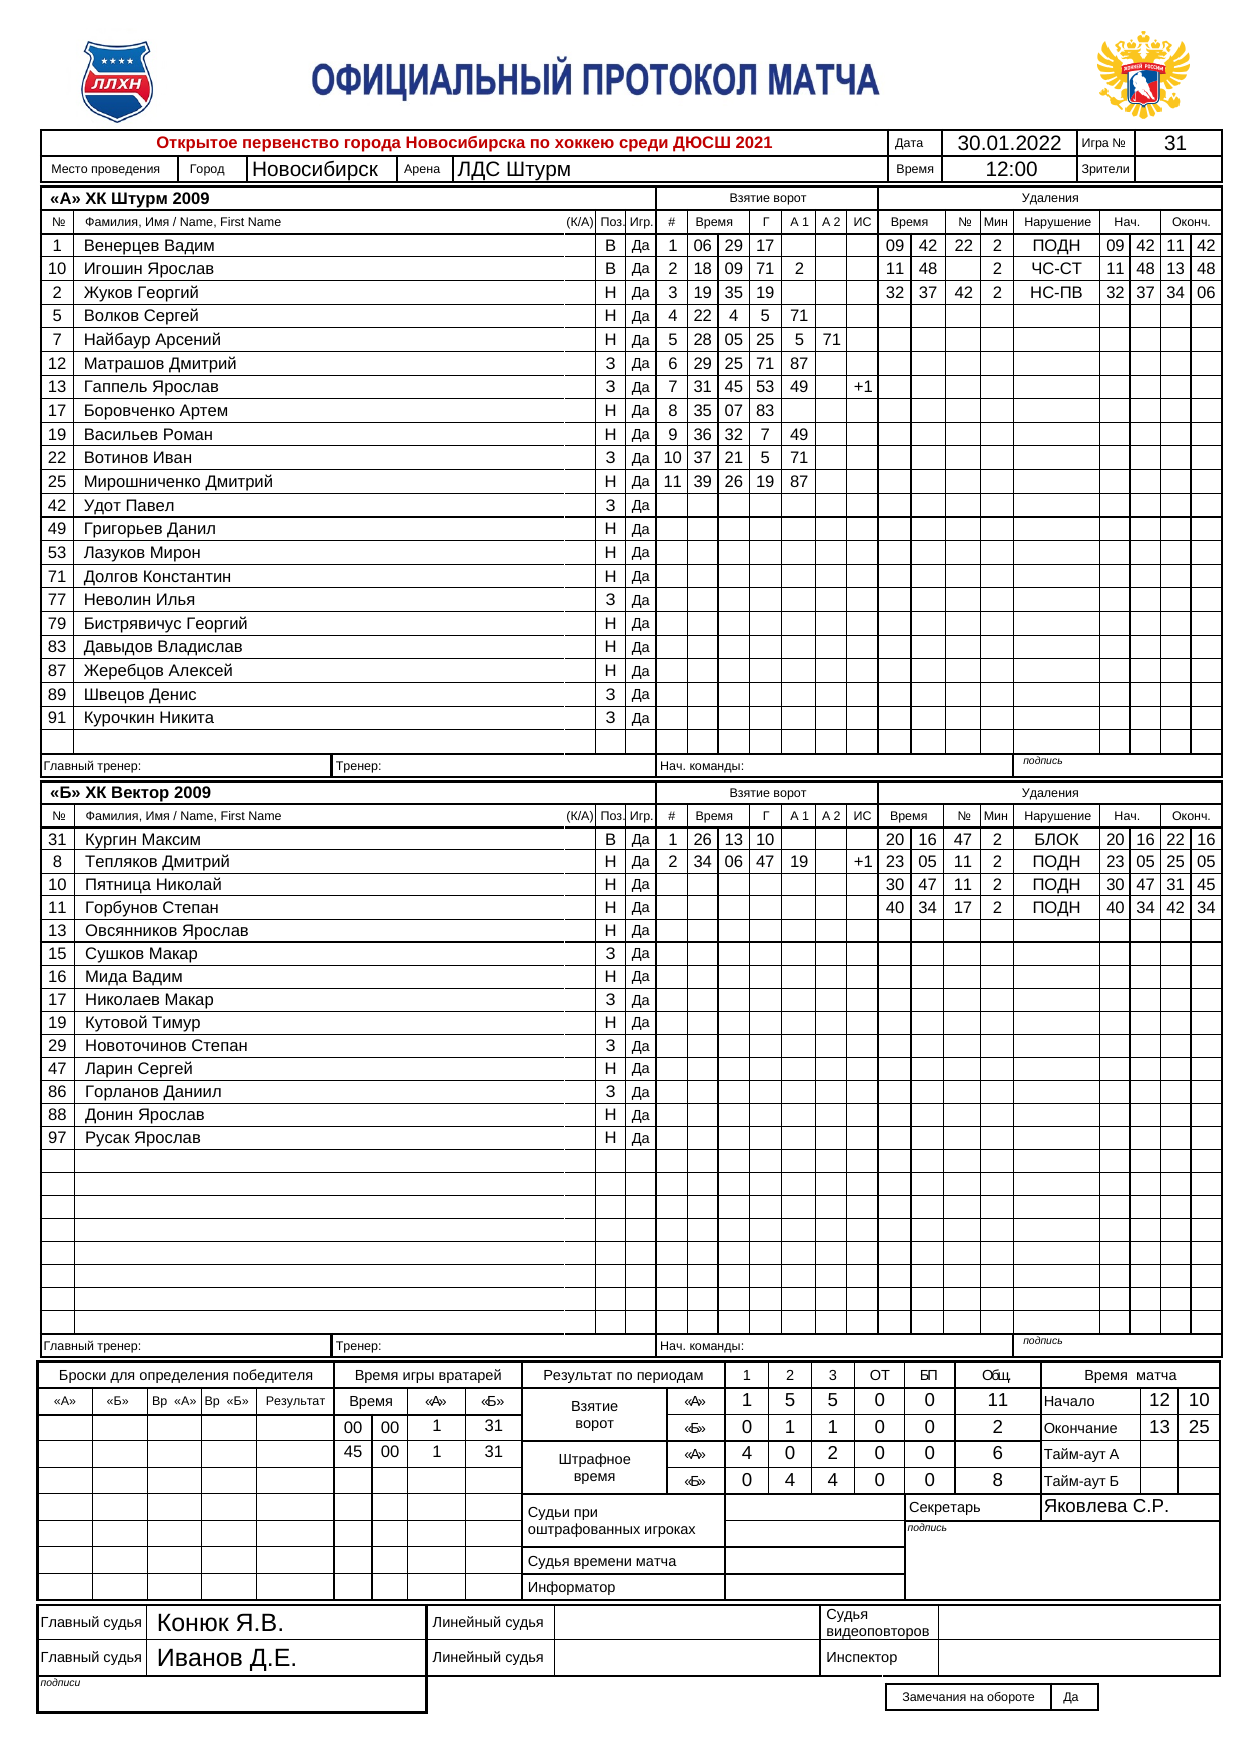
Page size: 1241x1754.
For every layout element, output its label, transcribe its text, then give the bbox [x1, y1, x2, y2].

table_cell [596, 1288, 625, 1310]
table_cell [1161, 1127, 1190, 1149]
table_cell [944, 943, 980, 964]
table_cell [565, 1196, 595, 1218]
table_header Замечания на обороте [887, 1685, 1050, 1709]
table_cell 1 [657, 829, 687, 849]
table_cell [148, 1416, 201, 1440]
table_cell [719, 1311, 749, 1333]
table_cell Да [626, 1081, 655, 1103]
table_cell 1 [408, 1416, 465, 1440]
table_cell НС-ПВ [1014, 281, 1099, 303]
table_cell 00 [373, 1441, 407, 1467]
table_cell 42 [42, 494, 73, 516]
table_cell [1192, 1242, 1221, 1264]
table_cell [981, 565, 1013, 587]
table_cell [981, 1288, 1013, 1310]
table_cell [847, 659, 877, 682]
table_cell [1161, 1035, 1190, 1057]
table_cell [750, 1058, 781, 1079]
table_cell 23 [879, 850, 910, 872]
table_cell [981, 989, 1013, 1011]
table_cell [565, 829, 595, 849]
table_cell Время [688, 211, 749, 233]
table_cell 12 [1141, 1389, 1177, 1413]
table_cell 22 [42, 446, 73, 469]
table_cell Жеребцов Алексей [74, 659, 564, 682]
table_cell 2 [981, 235, 1013, 256]
table_cell [912, 1150, 943, 1172]
table_cell [1161, 352, 1190, 374]
table_cell [847, 707, 877, 729]
table_cell 2 [981, 850, 1013, 872]
table_cell 86 [42, 1081, 74, 1103]
table_cell [1014, 1242, 1099, 1264]
table_cell [688, 1265, 717, 1287]
table_cell А 2 [816, 211, 846, 233]
table_cell [981, 612, 1013, 634]
table_cell 6 [657, 352, 687, 374]
table_cell [1131, 494, 1160, 516]
table_cell 12 [42, 352, 73, 374]
table_cell [847, 518, 877, 540]
table_cell [42, 1219, 74, 1241]
table_cell [1014, 328, 1099, 351]
table_cell [93, 1468, 147, 1493]
table_cell Тренер: [333, 1335, 655, 1356]
table_cell [565, 352, 595, 374]
table_header Дата [889, 131, 941, 155]
table_cell [335, 1468, 371, 1493]
table_cell 19 [750, 281, 781, 303]
table_cell 2 [812, 1442, 854, 1467]
table_cell [816, 636, 846, 658]
table_cell [1192, 1173, 1221, 1195]
table_cell 10 [657, 446, 687, 469]
table_cell [565, 1035, 595, 1057]
table_cell # [657, 805, 687, 826]
table_cell [847, 829, 877, 849]
table_cell [816, 281, 846, 303]
table_cell Вотинов Иван [74, 446, 564, 469]
table_cell [565, 683, 595, 706]
table_cell Н [596, 896, 625, 918]
table_cell [1100, 1081, 1129, 1103]
table_cell Нарушение [1014, 211, 1099, 233]
table_cell [1014, 920, 1099, 941]
table_cell [75, 1311, 564, 1333]
table_cell [657, 896, 687, 918]
table_cell [688, 730, 717, 753]
table_cell [1192, 494, 1221, 516]
table_cell [944, 1173, 980, 1195]
table_cell 19 [42, 1012, 74, 1033]
table_cell [1161, 1242, 1190, 1264]
table_cell 11 [944, 874, 980, 895]
table_cell 17 [42, 399, 73, 422]
table_header Время матча [1042, 1363, 1219, 1387]
table_cell [1161, 1081, 1190, 1103]
table_cell 39 [688, 470, 717, 493]
table_cell [257, 1494, 333, 1520]
table_cell [879, 328, 910, 351]
table_cell 29 [42, 1035, 74, 1057]
table_header 31 [1136, 131, 1221, 155]
table_cell 05 [912, 850, 943, 872]
table_cell [816, 1012, 846, 1033]
table_cell [657, 1035, 687, 1057]
table_cell [657, 989, 687, 1011]
table_cell [408, 1521, 465, 1546]
table_cell Да [626, 541, 655, 564]
table_cell Донин Ярослав [75, 1104, 564, 1126]
table_cell Да [626, 707, 655, 729]
table_header БП [905, 1363, 954, 1387]
table_cell ЛДС Штурм [454, 157, 887, 181]
table_cell [719, 612, 749, 634]
table_cell +1 [847, 376, 877, 398]
table_cell Время [688, 805, 749, 826]
table_cell [1161, 1196, 1190, 1218]
table_cell 0 [905, 1415, 954, 1440]
table_cell [782, 1196, 815, 1218]
table_cell Н [596, 1058, 625, 1079]
table_cell Место проведения [42, 157, 177, 181]
table_cell [719, 683, 749, 706]
table_cell [565, 1150, 595, 1172]
table_cell [565, 1173, 595, 1195]
table_cell [1014, 1058, 1099, 1079]
table_cell [565, 1219, 595, 1241]
table_cell [847, 1265, 877, 1287]
table_cell [782, 989, 815, 1011]
table_cell [879, 612, 910, 634]
table_cell 16 [1131, 829, 1160, 849]
table_cell [1131, 328, 1160, 351]
table_cell [1014, 446, 1099, 469]
table_cell 0 [905, 1442, 954, 1467]
table_cell ЧС-СТ [1014, 257, 1099, 280]
table_cell [1161, 1311, 1190, 1333]
table_cell [946, 683, 980, 706]
table_cell Да [626, 235, 655, 256]
table_cell 34 [1161, 281, 1190, 303]
table_cell [1014, 1196, 1099, 1218]
table_cell Н [596, 565, 625, 587]
table_cell [565, 1012, 595, 1033]
table_cell Н [596, 874, 625, 895]
table_cell [373, 1494, 407, 1520]
table_cell Да [626, 1127, 655, 1149]
table_cell 42 [912, 235, 945, 256]
table_cell [1100, 588, 1129, 611]
table_cell Поз. [596, 805, 625, 826]
table_cell 89 [42, 683, 73, 706]
table_cell [946, 707, 980, 729]
table_cell 11 [1161, 235, 1190, 256]
table_cell [1161, 565, 1190, 587]
table_cell [657, 659, 687, 682]
table_cell (К/А) [565, 805, 595, 826]
table_header Время игры вратарей [335, 1363, 521, 1387]
table_cell [847, 257, 877, 280]
table_cell [657, 1288, 687, 1310]
table_cell [466, 1521, 521, 1546]
table_cell [1100, 1104, 1129, 1126]
table_cell Волков Сергей [74, 305, 564, 327]
table_cell 22 [688, 305, 717, 327]
table_cell Да [626, 305, 655, 327]
table_cell [657, 1058, 687, 1079]
table_cell [981, 470, 1013, 493]
table_cell [1100, 494, 1129, 516]
table_cell Боровченко Артем [74, 399, 564, 422]
table_cell [847, 1012, 877, 1033]
table_cell [782, 1219, 815, 1241]
table_cell [816, 399, 846, 422]
table_cell 12:00 [943, 157, 1076, 181]
table_cell 2 [956, 1415, 1040, 1440]
table_cell Арена [398, 157, 452, 181]
table_cell 21 [719, 446, 749, 469]
table_cell [816, 1081, 846, 1103]
table_cell 49 [782, 423, 815, 445]
table_cell [816, 683, 846, 706]
table_cell [847, 966, 877, 987]
table_cell [1161, 707, 1190, 729]
table_cell 05 [719, 328, 749, 351]
table_cell [879, 989, 910, 1011]
table_cell [912, 399, 945, 422]
table_cell Да [626, 352, 655, 374]
table_cell [981, 966, 1013, 987]
table_cell [42, 730, 73, 753]
table_cell БЛОК [1014, 829, 1099, 849]
table_cell [946, 446, 980, 469]
table_cell Игошин Ярослав [74, 257, 564, 280]
table_cell [1161, 423, 1190, 445]
table_cell [946, 470, 980, 493]
table_cell 48 [1131, 257, 1160, 280]
table_cell 13 [1161, 257, 1190, 280]
table_cell [847, 352, 877, 374]
table_cell Сушков Макар [75, 943, 564, 964]
table_cell [688, 943, 717, 964]
table_cell 5 [812, 1389, 854, 1413]
table_cell [1100, 1012, 1129, 1033]
table_cell [1100, 399, 1129, 422]
table_cell Конюк Я.В. [147, 1606, 425, 1639]
table_cell [879, 1196, 910, 1218]
table_cell [981, 1265, 1013, 1287]
table_cell [879, 1150, 910, 1172]
table_cell [1100, 943, 1129, 964]
table_cell [912, 446, 945, 469]
table_cell [1131, 1196, 1160, 1218]
table_cell [816, 1196, 846, 1218]
table_cell [1100, 612, 1129, 634]
table_cell [688, 588, 717, 611]
table_cell [257, 1441, 333, 1467]
table_cell 13 [42, 920, 74, 941]
table_cell [879, 518, 910, 540]
table_cell [1100, 541, 1129, 564]
table_cell [946, 541, 980, 564]
table_cell [816, 518, 846, 540]
table_cell [939, 1606, 1219, 1639]
table_cell [1192, 1288, 1221, 1310]
table_cell [879, 494, 910, 516]
table_cell [1131, 1058, 1160, 1079]
table_cell [596, 1150, 625, 1172]
table_cell [981, 518, 1013, 540]
table_cell Тайм-аут А [1042, 1441, 1140, 1467]
table_cell [816, 896, 846, 918]
table_cell [1014, 352, 1099, 374]
table_cell 2 [657, 257, 687, 280]
table_cell [626, 1288, 655, 1310]
table_cell Зрители [1078, 157, 1134, 181]
table_cell 37 [1131, 281, 1160, 303]
table_cell [565, 850, 595, 872]
table_cell [879, 659, 910, 682]
table_cell 23 [1100, 850, 1129, 872]
table_cell [466, 1468, 521, 1493]
table_cell Жуков Георгий [74, 281, 564, 303]
table_cell Да [626, 612, 655, 634]
table_cell [565, 874, 595, 895]
table_cell З [596, 588, 625, 611]
table_cell [657, 1173, 687, 1195]
table_cell [1192, 1104, 1221, 1126]
table_cell Секретарь [906, 1495, 1040, 1520]
table_cell 6 [956, 1442, 1040, 1467]
table_cell [879, 1035, 910, 1057]
table_cell [688, 541, 717, 564]
table_cell [847, 1219, 877, 1241]
table_cell Бистрявичус Георгий [74, 612, 564, 634]
table_cell Время [889, 157, 941, 181]
table_cell [596, 1173, 625, 1195]
table_cell [944, 1288, 980, 1310]
table_cell [1131, 1288, 1160, 1310]
table_header Игра № [1078, 131, 1134, 155]
table_cell Да [626, 281, 655, 303]
table_cell [726, 1575, 904, 1599]
table_cell [719, 494, 749, 516]
table_cell Судья времени матча [523, 1548, 724, 1573]
table_cell [816, 966, 846, 987]
table_header 1 [726, 1363, 768, 1387]
table_cell [879, 943, 910, 964]
table_cell 83 [750, 399, 781, 422]
table_cell Да [626, 328, 655, 351]
table_cell [782, 896, 815, 918]
table_cell [912, 1104, 943, 1126]
table_cell [657, 730, 687, 753]
table_cell 15 [42, 943, 74, 964]
table_cell 11 [944, 850, 980, 872]
table_cell [782, 281, 815, 303]
table_cell [981, 1081, 1013, 1103]
table_cell [912, 1127, 943, 1149]
table_cell А 2 [816, 805, 846, 826]
table_cell [816, 1311, 846, 1333]
table_cell [1192, 707, 1221, 729]
table_cell [1131, 1127, 1160, 1149]
table_cell Оконч. [1161, 211, 1221, 233]
table_cell [750, 874, 781, 895]
table_cell Да [626, 829, 655, 849]
table_cell 10 [1179, 1389, 1219, 1413]
table_cell Н [596, 518, 625, 540]
table_cell [688, 896, 717, 918]
table_cell Да [626, 896, 655, 918]
table_cell «Б» [93, 1389, 147, 1413]
table_cell [816, 1265, 846, 1287]
table_cell [688, 1150, 717, 1172]
table_cell [750, 1242, 781, 1264]
table_cell 42 [1131, 235, 1160, 256]
table_cell [1192, 989, 1221, 1011]
table_cell [719, 565, 749, 587]
table_cell [879, 1127, 910, 1149]
table_cell № [42, 805, 74, 826]
table_cell [1131, 943, 1160, 964]
table_cell (К/А) [565, 211, 595, 233]
table_cell 0 [855, 1415, 904, 1440]
table_cell Мирошниченко Дмитрий [74, 470, 564, 493]
table_header 30.01.2022 [943, 131, 1076, 155]
table_cell 1 [42, 235, 73, 256]
table_cell [626, 1150, 655, 1172]
table_cell [1131, 659, 1160, 682]
table_cell [1014, 1173, 1099, 1195]
table_cell [1131, 565, 1160, 587]
table_cell [202, 1468, 256, 1493]
table_cell [847, 1288, 877, 1310]
table_cell [335, 1494, 371, 1520]
table_cell 53 [750, 376, 781, 398]
table_cell Давыдов Владислав [74, 636, 564, 658]
table_header «Б» ХК Вектор 2009 [42, 783, 655, 803]
table_cell [39, 1547, 92, 1573]
table_cell [981, 659, 1013, 682]
table_cell [657, 1219, 687, 1241]
table_header Открытое первенство города Новосибирска по хоккею среди ДЮСШ 2021 [42, 131, 887, 155]
table_cell [565, 423, 595, 445]
table_cell подпись [1014, 755, 1221, 776]
table_cell 87 [782, 352, 815, 374]
table_cell [1161, 1012, 1190, 1033]
table_cell [1161, 1265, 1190, 1287]
table_cell [1014, 541, 1099, 564]
table_cell [782, 874, 815, 895]
table_cell 5 [42, 305, 73, 327]
table_cell [1131, 446, 1160, 469]
table_cell 91 [42, 707, 73, 729]
table_cell Взятие ворот [523, 1389, 666, 1440]
table_cell [719, 1104, 749, 1126]
table_cell [816, 612, 846, 634]
table_cell 5 [750, 446, 781, 469]
table_cell 11 [42, 896, 74, 918]
table_cell [202, 1547, 256, 1573]
table_cell 36 [688, 423, 717, 445]
table_cell Тренер: [333, 755, 655, 776]
table_cell [1192, 1311, 1221, 1333]
table_cell [847, 943, 877, 964]
table_cell [1131, 920, 1160, 941]
table_cell «Б» [668, 1468, 724, 1493]
table_cell [39, 1416, 92, 1440]
table_cell [1131, 518, 1160, 540]
table_cell [1100, 1035, 1129, 1057]
table_cell [1014, 565, 1099, 587]
table_cell 2 [981, 874, 1013, 895]
table_cell Н [596, 541, 625, 564]
table_cell 06 [688, 235, 717, 256]
table_cell 25 [719, 352, 749, 374]
table_cell 26 [719, 470, 749, 493]
table_cell [879, 1219, 910, 1241]
table_cell [719, 1081, 749, 1103]
table_cell [1014, 636, 1099, 658]
table_cell [782, 518, 815, 540]
table_cell [202, 1521, 256, 1546]
table_cell [1131, 470, 1160, 493]
table_cell [944, 1219, 980, 1241]
table_cell 7 [750, 423, 781, 445]
table_cell [1131, 1173, 1160, 1195]
table_cell [1014, 518, 1099, 540]
table_cell 10 [42, 257, 73, 280]
table_cell 17 [944, 896, 980, 918]
table_cell [879, 541, 910, 564]
table_cell 31 [42, 829, 74, 849]
table_cell [847, 305, 877, 327]
table_cell [816, 541, 846, 564]
table_header 3 [812, 1363, 854, 1387]
table_cell [1131, 305, 1160, 327]
table_cell 25 [42, 470, 73, 493]
table_cell [750, 1150, 781, 1172]
table_cell [1161, 376, 1190, 398]
table_cell [719, 966, 749, 987]
table_cell Время [879, 805, 943, 826]
table_cell 06 [719, 850, 749, 872]
table_cell 10 [42, 874, 74, 895]
table_cell [719, 1173, 749, 1195]
table_cell [816, 1288, 846, 1310]
table_cell 25 [1179, 1415, 1219, 1440]
table_cell [688, 1104, 717, 1126]
table_cell [42, 1150, 74, 1172]
table_cell [981, 423, 1013, 445]
table_cell [75, 1173, 564, 1195]
table_cell [565, 541, 595, 564]
table_cell Н [596, 1104, 625, 1126]
table_cell [750, 920, 781, 941]
table_cell 32 [1100, 281, 1129, 303]
table_cell Яковлева С.Р. [1042, 1495, 1219, 1520]
table_cell Да [626, 683, 655, 706]
table_cell [912, 352, 945, 374]
table_cell 4 [769, 1468, 811, 1493]
table_cell 30 [879, 874, 910, 895]
table_cell [148, 1521, 201, 1546]
table_cell Да [626, 399, 655, 422]
table_cell [1100, 966, 1129, 987]
table_cell [847, 281, 877, 303]
table_cell [946, 612, 980, 634]
table_cell [944, 1265, 980, 1287]
table_cell Новосибирск [248, 157, 396, 181]
table_cell [1192, 565, 1221, 587]
table_cell [1161, 541, 1190, 564]
table_cell [847, 612, 877, 634]
table_cell [847, 636, 877, 658]
table_cell Русак Ярослав [75, 1127, 564, 1149]
table_cell [847, 1035, 877, 1057]
table_cell ИС [847, 805, 877, 826]
table_cell [565, 1242, 595, 1264]
table_cell Н [596, 423, 625, 445]
table_cell [657, 1311, 687, 1333]
table_cell Н [596, 470, 625, 493]
table_cell [688, 1288, 717, 1310]
table_cell Да [626, 376, 655, 398]
table_cell [782, 1311, 815, 1333]
table_cell [816, 376, 846, 398]
table_cell [879, 1058, 910, 1079]
table_cell [1014, 707, 1099, 729]
table_cell Информатор [523, 1575, 724, 1599]
table_cell [148, 1441, 201, 1467]
table_cell [981, 1173, 1013, 1195]
table_cell [912, 1311, 943, 1333]
table_cell [1131, 376, 1160, 398]
table_cell [565, 235, 595, 256]
table_cell [688, 966, 717, 987]
table_cell [981, 541, 1013, 564]
table_cell [565, 730, 595, 753]
table_cell Нач. [1100, 805, 1160, 826]
table_cell 45 [719, 376, 749, 398]
table_cell [1014, 494, 1099, 516]
table_cell [1014, 943, 1099, 964]
table_cell [946, 518, 980, 540]
table_cell Да [626, 659, 655, 682]
table_cell [373, 1547, 407, 1573]
table_cell [847, 1242, 877, 1264]
table_cell Главный тренер: [42, 755, 330, 776]
table_cell [565, 707, 595, 729]
table_cell [257, 1547, 333, 1573]
table_cell [1161, 659, 1190, 682]
table_cell [1014, 1012, 1099, 1033]
table_cell Окончание [1042, 1415, 1140, 1440]
table_header «А» ХК Штурм 2009 [42, 188, 655, 209]
table_cell 0 [726, 1468, 768, 1493]
table_cell [1136, 157, 1221, 181]
table_cell [946, 376, 980, 398]
table_cell [816, 1058, 846, 1079]
table_cell [944, 966, 980, 987]
table_cell 97 [42, 1127, 74, 1149]
table_cell [565, 1127, 595, 1149]
table_cell [657, 1104, 687, 1126]
table_cell [782, 1035, 815, 1057]
table_cell Швецов Денис [74, 683, 564, 706]
table_cell 11 [1100, 257, 1129, 280]
table_cell [750, 1035, 781, 1057]
table_cell 47 [750, 850, 781, 872]
table_cell [626, 1265, 655, 1287]
table_cell Да [626, 588, 655, 611]
table_cell Линейный судья [428, 1606, 554, 1639]
table_cell [1100, 683, 1129, 706]
table_cell 71 [42, 565, 73, 587]
table_cell Николаев Макар [75, 989, 564, 1011]
table_header Удаления [879, 783, 1221, 803]
table_cell 2 [42, 281, 73, 303]
table_cell [912, 1288, 943, 1310]
table_cell [750, 1127, 781, 1149]
table_cell ПОДН [1014, 896, 1099, 918]
table_cell [1161, 966, 1190, 987]
table_cell [719, 896, 749, 918]
table_cell [1161, 636, 1190, 658]
table_cell [657, 588, 687, 611]
table_header Взятие ворот [657, 783, 877, 803]
table_cell ПОДН [1014, 235, 1099, 256]
table_cell 2 [981, 829, 1013, 849]
table_cell 71 [782, 305, 815, 327]
table_cell [981, 1104, 1013, 1126]
table_cell [657, 874, 687, 895]
table_cell [912, 470, 945, 493]
table_cell Нач. команды: [657, 1335, 1012, 1356]
table_cell [1131, 730, 1160, 753]
table_cell [782, 1012, 815, 1033]
table_cell [719, 920, 749, 941]
table_cell [688, 707, 717, 729]
table_cell З [596, 1035, 625, 1057]
table_cell Да [626, 257, 655, 280]
table_cell [816, 1127, 846, 1149]
table_cell [912, 376, 945, 398]
table_cell [847, 399, 877, 422]
table_cell +1 [847, 850, 877, 872]
table_cell [257, 1574, 333, 1599]
table_cell [719, 730, 749, 753]
table_cell [847, 874, 877, 895]
table_cell [750, 1196, 781, 1218]
table_cell № [946, 211, 980, 233]
table_cell [1014, 588, 1099, 611]
table_cell [466, 1574, 521, 1599]
table_cell [1161, 612, 1190, 634]
table_cell [1100, 565, 1129, 587]
table_cell [1131, 1104, 1160, 1126]
table_cell Н [596, 305, 625, 327]
table_cell [1100, 1196, 1129, 1218]
table_cell [944, 1242, 980, 1264]
table_cell [1100, 1242, 1129, 1264]
table_cell [750, 896, 781, 918]
table_cell [912, 588, 945, 611]
table_cell [816, 1173, 846, 1195]
table_cell Матрашов Дмитрий [74, 352, 564, 374]
table_cell [912, 305, 945, 327]
table_cell [75, 1265, 564, 1287]
table_cell Да [626, 494, 655, 516]
table_cell 1 [726, 1389, 768, 1413]
table_cell 00 [373, 1416, 407, 1440]
table_cell Результат [257, 1389, 333, 1413]
table_cell [657, 707, 687, 729]
table_cell [657, 683, 687, 706]
table_header Общ. [956, 1363, 1040, 1387]
table_cell [1100, 989, 1129, 1011]
table_cell [1014, 730, 1099, 753]
table_cell [847, 235, 877, 256]
table_cell [1131, 1012, 1160, 1033]
table_cell [816, 850, 846, 872]
table_cell [782, 494, 815, 516]
table_cell [93, 1521, 147, 1546]
table_cell 05 [1192, 850, 1221, 872]
table_cell подпись [906, 1522, 1219, 1599]
table_cell [373, 1468, 407, 1493]
table_cell [750, 989, 781, 1011]
table_cell Н [596, 850, 625, 872]
table_cell 31 [688, 376, 717, 398]
table_cell 13 [42, 376, 73, 398]
table_cell Вр «Б» [202, 1389, 256, 1413]
table_cell [1014, 989, 1099, 1011]
table_cell [565, 920, 595, 941]
table_cell [75, 1150, 564, 1172]
table_cell 28 [688, 328, 717, 351]
table_cell [1014, 305, 1099, 327]
table_cell [912, 1012, 943, 1033]
table_cell 5 [782, 328, 815, 351]
table_cell 20 [879, 829, 910, 849]
table_cell 87 [782, 470, 815, 493]
table_cell [782, 588, 815, 611]
table_cell [1161, 470, 1190, 493]
table_cell Да [626, 1104, 655, 1126]
table_cell Н [596, 966, 625, 987]
table_cell 42 [1192, 235, 1221, 256]
table_cell [782, 399, 815, 422]
table_cell [879, 730, 910, 753]
table_cell [1161, 446, 1190, 469]
table_cell [981, 305, 1013, 327]
table_cell [912, 1035, 943, 1057]
table_cell [816, 920, 846, 941]
table_cell 17 [42, 989, 74, 1011]
table_cell [1014, 1265, 1099, 1287]
table_cell [565, 943, 595, 964]
table_cell Н [596, 612, 625, 634]
table_cell [1192, 1196, 1221, 1218]
table_cell [1161, 588, 1190, 611]
table_cell [626, 1173, 655, 1195]
table_cell 31 [466, 1416, 521, 1440]
table_cell [1131, 636, 1160, 658]
table_cell [657, 565, 687, 587]
table_cell [847, 446, 877, 469]
table_cell 16 [1192, 829, 1221, 849]
table_cell [1192, 1081, 1221, 1103]
table_cell [42, 1288, 74, 1310]
table_cell [1192, 730, 1221, 753]
table_cell [1192, 1219, 1221, 1241]
table_cell [1192, 588, 1221, 611]
table_header Удаления [879, 188, 1221, 209]
table_cell 5 [769, 1389, 811, 1413]
table_cell Н [596, 328, 625, 351]
table_cell [688, 1058, 717, 1079]
table_cell [719, 1196, 749, 1218]
table_cell [944, 1127, 980, 1149]
table_cell [408, 1494, 465, 1520]
table_cell [939, 1640, 1219, 1675]
table_cell [750, 636, 781, 658]
table_cell Н [596, 636, 625, 658]
table_cell [1131, 966, 1160, 987]
table_cell [1100, 707, 1129, 729]
table_cell [1192, 328, 1221, 351]
table_cell [782, 966, 815, 987]
table_cell [816, 1104, 846, 1126]
table_cell [944, 1012, 980, 1033]
table_cell 0 [905, 1468, 954, 1493]
table_cell 4 [719, 305, 749, 327]
table_cell [657, 1196, 687, 1218]
table_cell [1131, 707, 1160, 729]
table_cell Игр. [626, 805, 655, 826]
table_cell [946, 423, 980, 445]
table_cell [408, 1468, 465, 1493]
table_cell [657, 943, 687, 964]
table_cell [981, 446, 1013, 469]
table_cell [750, 588, 781, 611]
table_cell [1014, 376, 1099, 398]
table_cell [750, 518, 781, 540]
table_cell [816, 352, 846, 374]
table_header Да [1052, 1685, 1097, 1709]
table_cell подпись [1014, 1335, 1221, 1356]
table_cell [42, 1265, 74, 1287]
table_cell [1131, 1311, 1160, 1333]
table_cell [912, 1265, 943, 1287]
table_cell З [596, 494, 625, 516]
table_cell [565, 446, 595, 469]
table_cell Тепляков Дмитрий [75, 850, 564, 872]
table_cell [726, 1548, 904, 1573]
table_cell [879, 399, 910, 422]
table_cell [847, 1311, 877, 1333]
table_cell [816, 707, 846, 729]
table_cell [750, 730, 781, 753]
table_cell [847, 1081, 877, 1103]
table_cell [879, 376, 910, 398]
table_cell [879, 470, 910, 493]
table_cell Штрафное время [523, 1442, 666, 1493]
table_cell [1161, 683, 1190, 706]
table_cell [626, 1219, 655, 1241]
table_cell З [596, 707, 625, 729]
table_cell Пятница Николай [75, 874, 564, 895]
table_cell [335, 1521, 371, 1546]
table_cell 47 [42, 1058, 74, 1079]
table_cell 2 [657, 850, 687, 872]
table_cell [1161, 989, 1190, 1011]
table_cell 45 [1192, 874, 1221, 895]
table_cell 2 [981, 281, 1013, 303]
table_cell [1131, 1035, 1160, 1057]
table_cell 1 [812, 1415, 854, 1440]
table_cell [782, 636, 815, 658]
table_cell [816, 565, 846, 587]
table_cell 1 [769, 1415, 811, 1440]
table_cell 31 [1161, 874, 1190, 895]
table_cell [847, 896, 877, 918]
table_cell [688, 636, 717, 658]
table_cell Да [626, 989, 655, 1011]
table_cell Главный тренер: [42, 1335, 330, 1356]
table_cell [1131, 1265, 1160, 1287]
table_cell 8 [657, 399, 687, 422]
table_cell 71 [782, 446, 815, 469]
table_cell 0 [769, 1442, 811, 1467]
table_cell [816, 494, 846, 516]
table_cell [944, 1081, 980, 1103]
table_cell [39, 1468, 92, 1493]
table_cell [750, 707, 781, 729]
table_cell [1100, 920, 1129, 941]
table_cell [719, 1265, 749, 1287]
table_cell [596, 1242, 625, 1264]
table_cell [816, 829, 846, 849]
table_cell [912, 683, 945, 706]
table_cell Неволин Илья [74, 588, 564, 611]
table_cell [39, 1521, 92, 1546]
table_cell [565, 1311, 595, 1333]
table_cell Горланов Даниил [75, 1081, 564, 1103]
table_cell [1014, 659, 1099, 682]
table_cell [1161, 399, 1190, 422]
table_cell [782, 683, 815, 706]
table_cell [912, 1058, 943, 1079]
table_cell [565, 399, 595, 422]
table_cell [847, 328, 877, 351]
table_cell Вр «А» [148, 1389, 201, 1413]
table_cell [466, 1494, 521, 1520]
table_cell 19 [750, 470, 781, 493]
table_cell [719, 1127, 749, 1149]
table_cell [879, 683, 910, 706]
table_cell [879, 1173, 910, 1195]
table_cell [816, 874, 846, 895]
table_cell [1100, 730, 1129, 753]
table_cell [981, 1035, 1013, 1057]
table_cell Гаппель Ярослав [74, 376, 564, 398]
table_cell [782, 1104, 815, 1126]
table_cell [1131, 989, 1160, 1011]
table_cell З [596, 376, 625, 398]
table_cell [946, 588, 980, 611]
table_cell Да [626, 423, 655, 445]
table_cell [1161, 730, 1190, 753]
table_cell [847, 1104, 877, 1126]
table_cell 32 [719, 423, 749, 445]
table_cell [1192, 376, 1221, 398]
table_cell [719, 1150, 749, 1172]
table_cell 53 [42, 541, 73, 564]
table_cell [657, 612, 687, 634]
table_cell [847, 1127, 877, 1149]
table_cell Да [626, 1035, 655, 1057]
table_cell 2 [782, 257, 815, 280]
table_cell [912, 541, 945, 564]
table_cell 47 [944, 829, 980, 849]
table_cell [782, 1058, 815, 1079]
table_cell [1131, 423, 1160, 445]
table_cell [688, 1242, 717, 1264]
table_cell [879, 565, 910, 587]
table_cell [39, 1441, 92, 1467]
table_cell [946, 305, 980, 327]
table_cell 29 [719, 235, 749, 256]
table_cell [847, 1150, 877, 1172]
table_cell [565, 376, 595, 398]
table_cell [565, 1081, 595, 1103]
table_cell [1161, 1288, 1190, 1310]
table_cell 09 [1100, 235, 1129, 256]
table_cell 34 [1192, 896, 1221, 918]
table_cell А 1 [782, 805, 815, 826]
table_cell [1192, 399, 1221, 422]
table_cell 11 [657, 470, 687, 493]
table_cell [782, 612, 815, 634]
table_cell Игр. [626, 211, 655, 233]
table_cell [466, 1547, 521, 1573]
table_cell [1192, 612, 1221, 634]
table_cell [719, 943, 749, 964]
table_cell [946, 399, 980, 422]
table_cell Иванов Д.Е. [147, 1640, 425, 1675]
table_cell [782, 1081, 815, 1103]
table_cell [596, 1196, 625, 1218]
table_cell [1192, 541, 1221, 564]
table_cell [782, 1173, 815, 1195]
table_cell Город [179, 157, 246, 181]
table_cell [1192, 1127, 1221, 1149]
table_cell 1 [657, 235, 687, 256]
table_cell [565, 281, 595, 303]
table_cell [657, 518, 687, 540]
table_cell 18 [688, 257, 717, 280]
table_header ОТ [855, 1363, 904, 1387]
table_cell Фамилия, Имя / Name, First Name [75, 805, 565, 826]
table_cell [596, 1311, 625, 1333]
table_cell [93, 1416, 147, 1440]
table_cell [565, 966, 595, 987]
table_cell 17 [750, 235, 781, 256]
table_cell [1131, 352, 1160, 374]
table_cell [847, 730, 877, 753]
table_cell [257, 1521, 333, 1546]
table_cell [912, 1196, 943, 1218]
table_cell [816, 588, 846, 611]
table_cell «Б » [466, 1389, 521, 1413]
table_cell Инспектор [821, 1640, 938, 1675]
table_cell [1131, 683, 1160, 706]
table_cell [1100, 1150, 1129, 1172]
table_cell [782, 235, 815, 256]
table_cell [1192, 423, 1221, 445]
table_cell 49 [782, 376, 815, 398]
table_cell [657, 1150, 687, 1172]
table_cell [816, 1035, 846, 1057]
table_cell [912, 730, 945, 753]
table_cell [565, 565, 595, 587]
table_cell А 1 [782, 211, 815, 233]
table_cell [1014, 423, 1099, 445]
table_cell [782, 730, 815, 753]
table_cell 25 [1161, 850, 1190, 872]
table_cell [202, 1416, 256, 1440]
table_cell 31 [466, 1441, 521, 1467]
table_cell [750, 1081, 781, 1103]
table_cell [688, 1012, 717, 1033]
table_cell В [596, 235, 625, 256]
table_cell [981, 399, 1013, 422]
table_cell [719, 1035, 749, 1057]
table_cell [626, 1242, 655, 1264]
table_cell [408, 1574, 465, 1599]
table_cell [1161, 305, 1190, 327]
table_cell [912, 565, 945, 587]
table_cell В [596, 257, 625, 280]
table_cell [1014, 1035, 1099, 1057]
table_cell 10 [750, 829, 781, 849]
table_cell [912, 423, 945, 445]
table_cell [981, 920, 1013, 941]
table_cell [981, 730, 1013, 753]
table_cell Г [750, 211, 781, 233]
table_cell № [944, 805, 980, 826]
table_cell Тайм-аут Б [1042, 1468, 1140, 1493]
table_cell [1100, 328, 1129, 351]
table_cell [148, 1468, 201, 1493]
table_cell 22 [946, 235, 980, 256]
table_cell [1192, 683, 1221, 706]
table_cell № [42, 211, 73, 233]
table_cell 47 [912, 874, 943, 895]
table_cell 0 [726, 1415, 768, 1440]
table_cell Мин [981, 211, 1013, 233]
table_cell [750, 612, 781, 634]
table_cell [750, 943, 781, 964]
table_cell 4 [657, 305, 687, 327]
table_cell [719, 1242, 749, 1264]
table_cell [688, 1196, 717, 1218]
table_cell [719, 989, 749, 1011]
table_cell [688, 565, 717, 587]
table_cell [1192, 920, 1221, 941]
table_cell [428, 1677, 882, 1711]
table_cell [782, 1265, 815, 1287]
table_cell [657, 494, 687, 516]
table_cell [688, 1311, 717, 1333]
table_cell Да [626, 565, 655, 587]
table_cell [626, 730, 655, 753]
table_cell [879, 305, 910, 327]
table_cell [1192, 518, 1221, 540]
table_cell 32 [879, 281, 910, 303]
table_cell [1014, 966, 1099, 987]
table_cell [93, 1547, 147, 1573]
table_cell Н [596, 659, 625, 682]
table_cell [657, 1242, 687, 1264]
table_cell 9 [657, 423, 687, 445]
table_cell 4 [812, 1468, 854, 1493]
table_cell [1131, 1081, 1160, 1103]
table_cell [408, 1547, 465, 1573]
table_cell [1179, 1441, 1219, 1467]
table_cell [1131, 541, 1160, 564]
table_cell ПОДН [1014, 850, 1099, 872]
table_cell подписи [39, 1677, 425, 1711]
table_cell [93, 1574, 147, 1599]
table_cell Нарушение [1014, 805, 1099, 826]
table_cell [816, 659, 846, 682]
table_cell Да [626, 943, 655, 964]
table_cell [1014, 1311, 1099, 1333]
table_cell [847, 541, 877, 564]
table_cell [688, 683, 717, 706]
table_cell 49 [42, 518, 73, 540]
table_cell [750, 1265, 781, 1287]
table_cell Лазуков Мирон [74, 541, 564, 564]
table_cell [42, 1311, 74, 1333]
table_cell З [596, 352, 625, 374]
table_cell # [657, 211, 687, 233]
table_cell [688, 1173, 717, 1195]
table_cell [946, 565, 980, 587]
table_cell [879, 966, 910, 987]
table_cell [879, 352, 910, 374]
table_cell [782, 541, 815, 564]
table_cell [74, 730, 564, 753]
table_cell 40 [879, 896, 910, 918]
table_cell Курочкин Никита [74, 707, 564, 729]
table_cell [1100, 1173, 1129, 1195]
table_cell 8 [42, 850, 74, 872]
table_cell Нач. команды: [657, 755, 1012, 776]
table_cell 30 [1100, 874, 1129, 895]
table_cell [981, 683, 1013, 706]
table_cell [750, 1288, 781, 1310]
table_cell Н [596, 281, 625, 303]
table_cell [847, 920, 877, 941]
table_cell Н [596, 399, 625, 422]
table_cell 25 [750, 328, 781, 351]
table_cell Линейный судья [428, 1640, 554, 1675]
table_cell [946, 636, 980, 658]
table_cell [981, 1219, 1013, 1241]
table_cell 37 [912, 281, 945, 303]
table_cell [944, 1035, 980, 1057]
table_cell [782, 565, 815, 587]
table_cell [912, 966, 943, 987]
table_cell [981, 588, 1013, 611]
table_cell 16 [912, 829, 943, 849]
table_cell [1100, 636, 1129, 658]
table_cell Овсянников Ярослав [75, 920, 564, 941]
table_cell Главный судья [39, 1606, 146, 1639]
table_cell [1014, 470, 1099, 493]
table_cell [1100, 423, 1129, 445]
table_cell [555, 1640, 819, 1675]
table_cell [75, 1288, 564, 1310]
table_cell [944, 1104, 980, 1126]
table_cell [981, 707, 1013, 729]
table_cell [816, 470, 846, 493]
table_cell [944, 989, 980, 1011]
table_cell 40 [1100, 896, 1129, 918]
table_cell Горбунов Степан [75, 896, 564, 918]
table_cell «А» [668, 1389, 724, 1413]
table_cell [373, 1574, 407, 1599]
table_cell [1192, 305, 1221, 327]
table_cell З [596, 446, 625, 469]
table_cell [1100, 659, 1129, 682]
table_cell [719, 707, 749, 729]
table_cell [912, 612, 945, 634]
table_cell Мида Вадим [75, 966, 564, 987]
table_cell [1100, 352, 1129, 374]
table_header Результат по периодам [523, 1363, 724, 1387]
table_cell [847, 989, 877, 1011]
table_cell [1014, 1081, 1099, 1103]
table_cell 37 [688, 446, 717, 469]
table_cell [565, 636, 595, 658]
table_cell Фамилия, Имя / Name, First Name [74, 211, 565, 233]
table_cell [719, 636, 749, 658]
table_cell [1161, 328, 1190, 351]
table_cell [1161, 920, 1190, 941]
table_cell [816, 1242, 846, 1264]
table_cell [1192, 1035, 1221, 1057]
table_cell [1014, 1150, 1099, 1172]
table_cell Да [626, 1012, 655, 1033]
table_cell [688, 920, 717, 941]
table_cell [626, 1311, 655, 1333]
table_cell [1014, 1219, 1099, 1241]
table_cell Главный судья [39, 1640, 146, 1675]
table_cell Судьи при оштрафованных игроках [523, 1495, 724, 1546]
table_cell Долгов Константин [74, 565, 564, 587]
table_cell [750, 683, 781, 706]
table_cell [944, 1196, 980, 1218]
table_cell 34 [912, 896, 943, 918]
table_cell Да [626, 470, 655, 493]
table_cell [879, 446, 910, 469]
table_cell [816, 943, 846, 964]
table_cell 4 [726, 1442, 768, 1467]
picture [5, 28, 1197, 129]
table_cell Время [335, 1389, 407, 1413]
table_cell [816, 235, 846, 256]
table_cell [879, 636, 910, 658]
table_cell [879, 1081, 910, 1103]
table_cell [1131, 1150, 1160, 1172]
table_cell [555, 1606, 819, 1639]
table_cell [782, 707, 815, 729]
table_cell 0 [905, 1389, 954, 1413]
table_cell [1192, 966, 1221, 987]
table_cell 7 [657, 376, 687, 398]
table_cell 35 [688, 399, 717, 422]
table_cell 71 [816, 328, 846, 351]
table_cell [1099, 1682, 1220, 1711]
table_cell [719, 874, 749, 895]
table_cell 88 [42, 1104, 74, 1126]
table_cell Оконч. [1161, 805, 1221, 826]
table_cell [944, 1150, 980, 1172]
table_cell [1100, 1311, 1129, 1333]
table_cell [981, 1127, 1013, 1149]
table_cell [912, 328, 945, 351]
table_cell [565, 328, 595, 351]
table_header 2 [769, 1363, 811, 1387]
table_cell [1014, 399, 1099, 422]
table_cell [719, 659, 749, 682]
table_cell [816, 989, 846, 1011]
table_cell Да [626, 920, 655, 941]
table_cell [883, 1677, 1220, 1681]
table_cell 71 [750, 257, 781, 280]
table_cell Поз. [596, 211, 625, 233]
table_cell Время [879, 211, 945, 233]
table_cell [1100, 1058, 1129, 1079]
table_cell [688, 1127, 717, 1149]
table_cell [565, 257, 595, 280]
table_cell [1100, 518, 1129, 540]
table_cell [1192, 636, 1221, 658]
table_cell 06 [1192, 281, 1221, 303]
table_cell [1014, 1288, 1099, 1310]
table_cell [565, 470, 595, 493]
table_cell [1131, 588, 1160, 611]
table_cell 79 [42, 612, 73, 634]
table_cell [1192, 352, 1221, 374]
table_cell [565, 659, 595, 682]
table_cell [946, 730, 980, 753]
table_cell [782, 1150, 815, 1172]
table_cell 20 [1100, 829, 1129, 849]
table_cell Ларин Сергей [75, 1058, 564, 1079]
table_cell [981, 1012, 1013, 1033]
table_cell [626, 1196, 655, 1218]
table_cell [657, 1265, 687, 1287]
table_cell [981, 494, 1013, 516]
table_cell 87 [42, 659, 73, 682]
table_cell 47 [1131, 874, 1160, 895]
table_cell [946, 659, 980, 682]
table_cell 22 [1161, 829, 1190, 849]
table_cell [657, 1012, 687, 1033]
table_cell [565, 518, 595, 540]
table_cell 8 [956, 1468, 1040, 1493]
table_cell 19 [688, 281, 717, 303]
table_cell [42, 1173, 74, 1195]
table_cell [719, 1288, 749, 1310]
table_cell [912, 989, 943, 1011]
table_cell [847, 1196, 877, 1218]
table_cell [1161, 1150, 1190, 1172]
table_cell 16 [42, 966, 74, 987]
table_cell «А» [39, 1389, 92, 1413]
table_cell [719, 541, 749, 564]
table_cell [1161, 1219, 1190, 1241]
table_cell Удот Павел [74, 494, 564, 516]
table_cell [981, 376, 1013, 398]
table_cell [847, 470, 877, 493]
table_cell [565, 1265, 595, 1287]
table_cell [1100, 446, 1129, 469]
table_cell Григорьев Данил [74, 518, 564, 540]
table_cell [565, 612, 595, 634]
table_cell [596, 1219, 625, 1241]
table_cell [912, 943, 943, 964]
table_cell [1141, 1441, 1177, 1467]
table_cell [847, 494, 877, 516]
table_cell [981, 1058, 1013, 1079]
table_cell [335, 1574, 371, 1599]
table_cell З [596, 943, 625, 964]
table_cell Да [626, 1058, 655, 1079]
table_cell 77 [42, 588, 73, 611]
table_cell Мин [981, 805, 1013, 826]
table_cell [565, 1104, 595, 1126]
table_cell [1014, 612, 1099, 634]
table_cell [688, 989, 717, 1011]
table_cell 7 [42, 328, 73, 351]
table_cell [1014, 1104, 1099, 1126]
table_cell З [596, 989, 625, 1011]
table_cell [719, 1012, 749, 1033]
table_cell [1161, 494, 1190, 516]
table_cell [912, 1242, 943, 1264]
table_cell [879, 1104, 910, 1126]
table_cell [750, 1104, 781, 1126]
table_cell [879, 423, 910, 445]
table_cell [782, 659, 815, 682]
table_cell Новоточинов Степан [75, 1035, 564, 1057]
table_cell «А» [668, 1442, 724, 1467]
table_cell [726, 1521, 904, 1546]
table_cell 11 [879, 257, 910, 280]
table_cell [719, 1058, 749, 1079]
table_cell [782, 943, 815, 964]
table_cell 09 [719, 257, 749, 280]
table_cell [946, 257, 980, 280]
table_cell [148, 1574, 201, 1599]
table_cell 45 [335, 1441, 371, 1467]
table_cell [944, 1311, 980, 1333]
table_cell [879, 1265, 910, 1287]
table_cell [847, 588, 877, 611]
table_cell Начало [1042, 1389, 1140, 1413]
table_cell [1100, 470, 1129, 493]
table_cell [688, 1035, 717, 1057]
table_cell [1161, 943, 1190, 964]
table_cell В [596, 829, 625, 849]
table_cell [565, 1058, 595, 1079]
table_cell [1192, 1012, 1221, 1033]
table_cell [1192, 1265, 1221, 1287]
table_cell [750, 565, 781, 587]
table_cell [750, 1219, 781, 1241]
table_cell [726, 1495, 904, 1520]
table_cell [912, 636, 945, 658]
table_cell [596, 730, 625, 753]
table_cell [75, 1196, 564, 1218]
table_cell Венерцев Вадим [74, 235, 564, 256]
table_cell 3 [657, 281, 687, 303]
table_cell [202, 1574, 256, 1599]
table_cell 05 [1131, 850, 1160, 872]
table_cell [816, 257, 846, 280]
table_cell 09 [879, 235, 910, 256]
table_cell [816, 446, 846, 469]
table_cell 29 [688, 352, 717, 374]
table_cell [1161, 518, 1190, 540]
table_cell [981, 1311, 1013, 1333]
table_cell [1100, 376, 1129, 398]
table_cell [565, 989, 595, 1011]
table_cell 0 [855, 1442, 904, 1467]
table_cell [1192, 1150, 1221, 1172]
table_cell Н [596, 1012, 625, 1033]
table_cell [1131, 1242, 1160, 1264]
table_cell 5 [750, 305, 781, 327]
table_cell 34 [1131, 896, 1160, 918]
table_cell «Б» [668, 1415, 724, 1440]
table_cell 83 [42, 636, 73, 658]
table_cell [596, 1265, 625, 1287]
table_cell [657, 1081, 687, 1103]
table_cell [750, 541, 781, 564]
table_cell [816, 305, 846, 327]
table_cell [657, 1127, 687, 1149]
table_cell [688, 874, 717, 895]
table_cell [782, 1242, 815, 1264]
table_cell 11 [956, 1389, 1040, 1413]
table_cell [1100, 1219, 1129, 1241]
table_cell [1192, 943, 1221, 964]
table_cell [1161, 1058, 1190, 1079]
table_cell [1100, 305, 1129, 327]
table_cell [981, 352, 1013, 374]
table_cell [148, 1494, 201, 1520]
table_cell 48 [1192, 257, 1221, 280]
table_cell З [596, 1081, 625, 1103]
table_cell [688, 518, 717, 540]
table_cell 35 [719, 281, 749, 303]
table_cell [879, 588, 910, 611]
table_cell [1192, 470, 1221, 493]
table_cell 2 [981, 257, 1013, 280]
table_cell [782, 829, 815, 849]
table_cell [373, 1521, 407, 1546]
table_cell [1161, 1173, 1190, 1195]
table_cell 5 [657, 328, 687, 351]
table_cell [847, 683, 877, 706]
table_cell [912, 518, 945, 540]
table_cell [148, 1547, 201, 1573]
table_cell [202, 1494, 256, 1520]
table_cell [912, 920, 943, 941]
table_cell 42 [1161, 896, 1190, 918]
table_cell [565, 1288, 595, 1310]
table_cell [93, 1441, 147, 1467]
table_cell [944, 920, 980, 941]
table_cell [981, 1242, 1013, 1264]
table_cell [944, 1058, 980, 1079]
table_cell [719, 518, 749, 540]
table_cell [1141, 1468, 1177, 1493]
table_cell [912, 1173, 943, 1195]
table_cell 71 [750, 352, 781, 374]
table_cell 48 [912, 257, 945, 280]
table_cell [657, 966, 687, 987]
table_cell [750, 1012, 781, 1033]
table_cell [257, 1416, 333, 1440]
table_cell [750, 659, 781, 682]
table_cell [750, 1311, 781, 1333]
table_cell [946, 494, 980, 516]
table_cell [1161, 1104, 1190, 1126]
table_cell [750, 494, 781, 516]
table_cell [1192, 446, 1221, 469]
table_cell [657, 920, 687, 941]
table_cell [1192, 659, 1221, 682]
table_cell 26 [688, 829, 717, 849]
table_cell 19 [42, 423, 73, 445]
table_cell 13 [719, 829, 749, 849]
table_cell Г [750, 805, 781, 826]
table_cell ИС [847, 211, 877, 233]
table_cell [42, 1242, 74, 1264]
table_cell [688, 612, 717, 634]
table_cell [657, 541, 687, 564]
table_cell [565, 494, 595, 516]
table_cell Судья видеоповторов [821, 1606, 938, 1639]
table_cell [657, 636, 687, 658]
table_cell [782, 920, 815, 941]
table_cell Кургин Максим [75, 829, 564, 849]
table_header Взятие ворот [657, 188, 877, 209]
table_cell [42, 1196, 74, 1218]
table_cell Найбаур Арсений [74, 328, 564, 351]
table_cell Васильев Роман [74, 423, 564, 445]
table_cell Кутовой Тимур [75, 1012, 564, 1033]
table_cell [202, 1441, 256, 1467]
table_cell [719, 1219, 749, 1241]
table_cell [946, 328, 980, 351]
table_cell [75, 1242, 564, 1264]
table_cell [1100, 1288, 1129, 1310]
table_cell [847, 1058, 877, 1079]
table_cell [946, 352, 980, 374]
table_cell [847, 1173, 877, 1195]
table_cell [719, 588, 749, 611]
table_cell 2 [981, 896, 1013, 918]
table_cell 00 [335, 1416, 371, 1440]
table_cell [1100, 1127, 1129, 1149]
table_cell [75, 1219, 564, 1241]
table_cell [912, 494, 945, 516]
table_cell [1014, 683, 1099, 706]
table_cell Да [626, 850, 655, 872]
table_cell 0 [855, 1468, 904, 1493]
table_cell [981, 1150, 1013, 1172]
table_cell Да [626, 636, 655, 658]
table_cell [912, 1219, 943, 1241]
table_cell [565, 896, 595, 918]
table_cell [981, 1196, 1013, 1218]
table_cell [1131, 1219, 1160, 1241]
table_cell [879, 1288, 910, 1310]
table_cell [816, 730, 846, 753]
table_cell 13 [1141, 1415, 1177, 1440]
table_cell [782, 1127, 815, 1149]
table_cell Нач. [1100, 211, 1160, 233]
table_cell Н [596, 920, 625, 941]
table_cell [688, 659, 717, 682]
table_cell З [596, 683, 625, 706]
table_cell «А» [408, 1389, 465, 1413]
table_cell 19 [782, 850, 815, 872]
table_cell [39, 1494, 92, 1520]
table_cell 34 [688, 850, 717, 872]
table_cell [257, 1468, 333, 1493]
table_cell [1100, 1265, 1129, 1287]
table_cell [816, 1150, 846, 1172]
table_cell [39, 1574, 92, 1599]
table_cell [750, 966, 781, 987]
table_cell [912, 659, 945, 682]
table_cell [1192, 1058, 1221, 1079]
table_cell [847, 423, 877, 445]
table_header Броски для определения победителя [39, 1363, 333, 1387]
table_cell [981, 328, 1013, 351]
table_cell [912, 707, 945, 729]
table_cell [981, 636, 1013, 658]
table_cell [816, 423, 846, 445]
table_cell [1131, 399, 1160, 422]
table_cell [879, 707, 910, 729]
table_cell [688, 494, 717, 516]
table_cell [879, 1242, 910, 1264]
table_cell 0 [855, 1389, 904, 1413]
table_cell 42 [946, 281, 980, 303]
table_cell [981, 943, 1013, 964]
table_cell Да [626, 966, 655, 987]
table_cell Да [626, 518, 655, 540]
table_cell [816, 1219, 846, 1241]
table_cell [688, 1081, 717, 1103]
table_cell ПОДН [1014, 874, 1099, 895]
table_cell 1 [408, 1441, 465, 1467]
table_cell [1131, 612, 1160, 634]
table_cell [335, 1547, 371, 1573]
table_cell Н [596, 1127, 625, 1149]
table_cell 07 [719, 399, 749, 422]
table_cell [879, 1311, 910, 1333]
table_cell [847, 565, 877, 587]
table_cell [1014, 1127, 1099, 1149]
table_cell [912, 1081, 943, 1103]
table_cell [1179, 1468, 1219, 1493]
table_cell [879, 1012, 910, 1033]
table_cell Да [626, 446, 655, 469]
table_cell [782, 1288, 815, 1310]
table_cell Да [626, 874, 655, 895]
table_cell [750, 1173, 781, 1195]
table_cell [688, 1219, 717, 1241]
table_cell [93, 1494, 147, 1520]
table_cell [879, 920, 910, 941]
table_cell [565, 588, 595, 611]
table_cell [565, 305, 595, 327]
